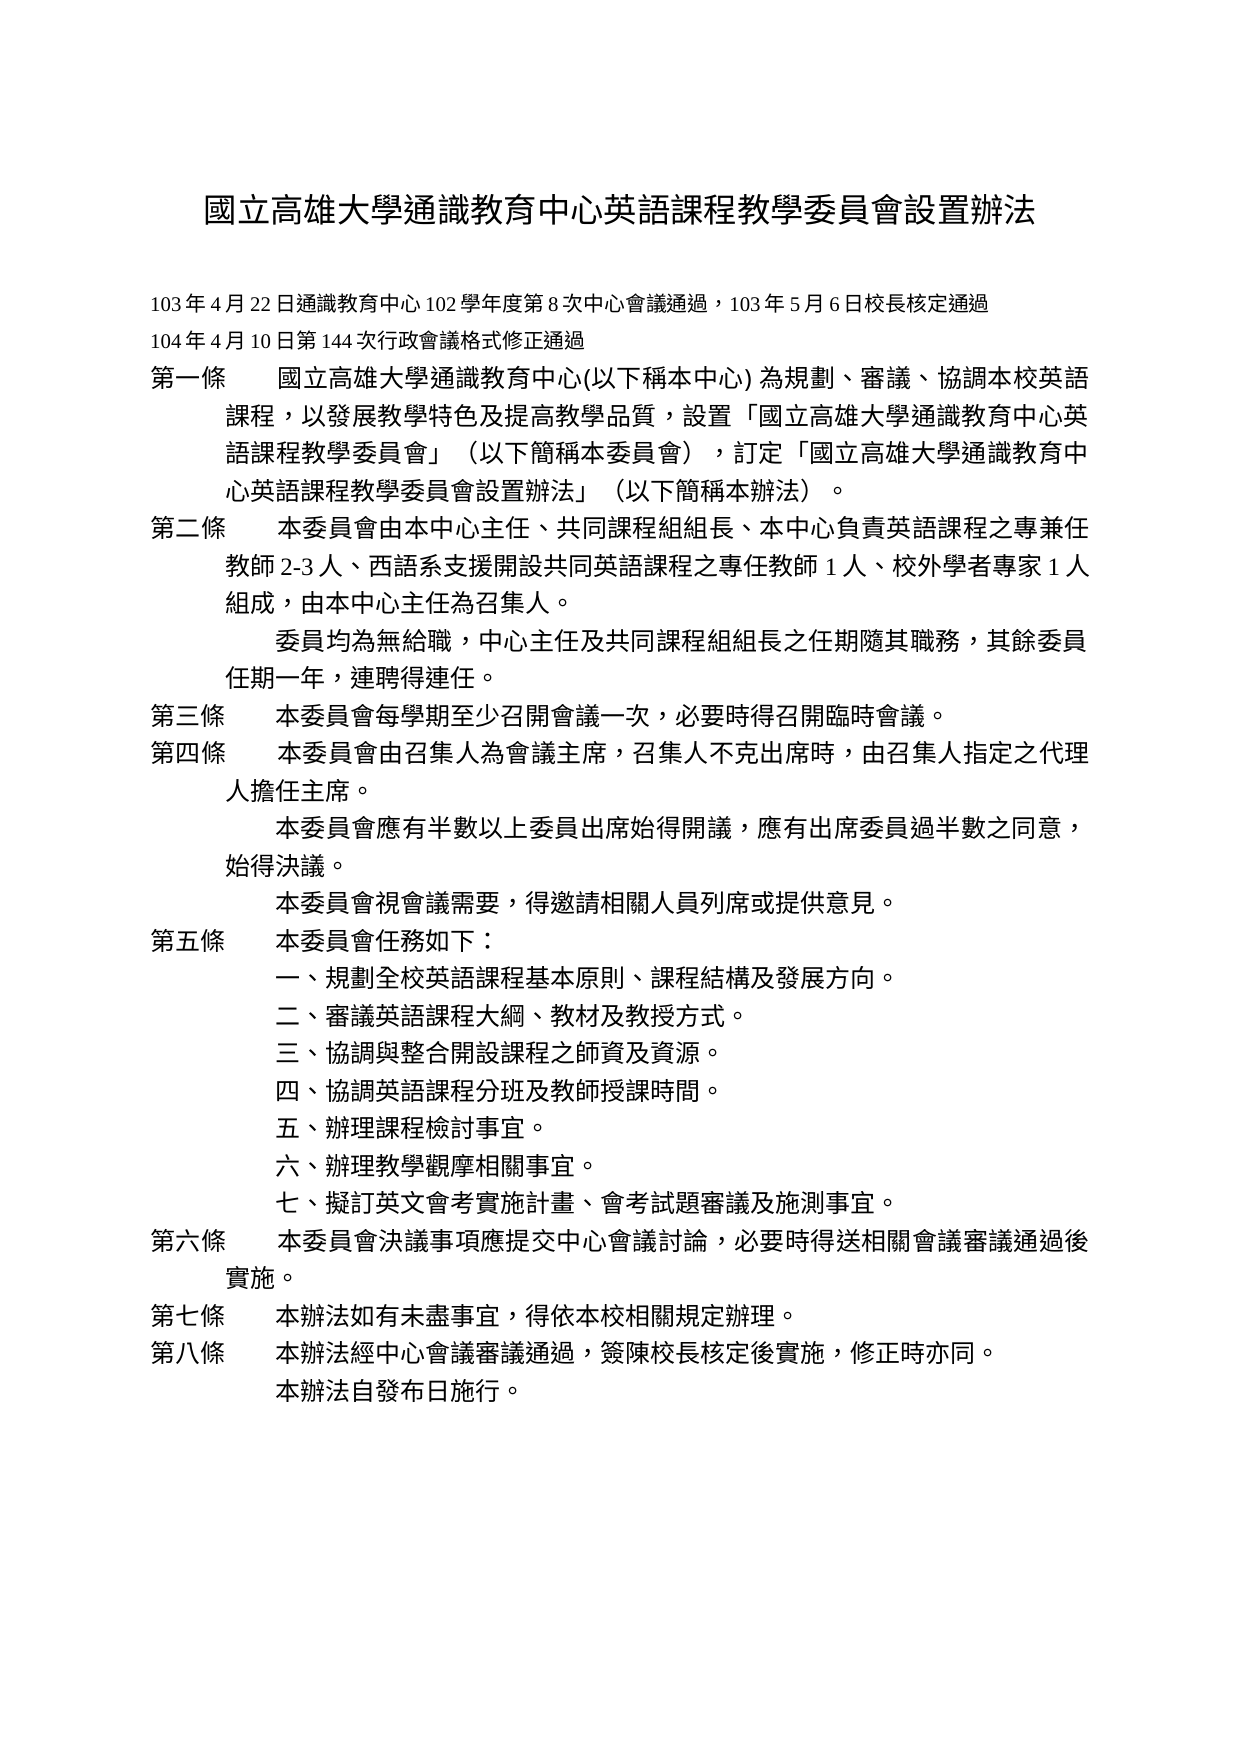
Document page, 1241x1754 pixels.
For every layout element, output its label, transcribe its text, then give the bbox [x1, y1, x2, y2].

text 第三條 本委員會每學期至少召開會議一次，必要時得召開臨時會議。 [150, 689, 1090, 727]
text 第四條 本委員會由召集人為會議主席，召集人不克出席時，由召集人指定之代理人擔任主席。 [150, 727, 1090, 802]
text 一、規劃全校英語課程基本原則、課程結構及發展方向。 [225, 952, 1090, 989]
text 七、擬訂英文會考實施計畫、會考試題審議及施測事宜。 [225, 1177, 1090, 1214]
text 三、協調與整合開設課程之師資及資源。 [225, 1027, 1090, 1064]
text 103年4月22日通識教育中心102學年度第8次中心會議通過，103年5月6日校長核定通過 [150, 277, 1090, 314]
text 六、辦理教學觀摩相關事宜。 [225, 1139, 1090, 1177]
text 第五條 本委員會任務如下： [150, 914, 1090, 952]
text 國立高雄大學通識教育中心英語課程教學委員會設置辦法 [150, 164, 1090, 239]
text 第二條 本委員會由本中心主任、共同課程組組長、本中心負責英語課程之專兼任教師2-3人、西語系支援開設共同英語課程之專任教師1人、校外學者專家1人組成，由本中心主任為召集人。 [150, 502, 1090, 614]
text 104年4月10日第144次行政會議格式修正通過 [150, 314, 1090, 352]
text 第七條 本辦法如有未盡事宜，得依本校相關規定辦理。 [150, 1289, 1090, 1327]
text 五、辦理課程檢討事宜。 [225, 1102, 1090, 1139]
text 第六條 本委員會決議事項應提交中心會議討論，必要時得送相關會議審議通過後實施。 [150, 1214, 1090, 1289]
text 四、協調英語課程分班及教師授課時間。 [225, 1064, 1090, 1102]
text 本辦法自發布日施行。 [225, 1364, 1090, 1402]
text 二、審議英語課程大綱、教材及教授方式。 [225, 989, 1090, 1027]
text 本委員會應有半數以上委員出席始得開議，應有出席委員過半數之同意，始得決議。 [225, 802, 1090, 877]
text 第一條 國立高雄大學通識教育中心(以下稱本中心) 為規劃、審議、協調本校英語課程，以發展教學特色及提高教學品質，設置「國立高雄大學通識教育中心英語課程教學委員會」（以下簡稱本委員會），訂定「國立高雄大學通識教育中心英語課程教學委員會設置辦法」（以下簡稱本辦法）。 [150, 352, 1090, 502]
text 委員均為無給職，中心主任及共同課程組組長之任期隨其職務，其餘委員任期一年，連聘得連任。 [225, 614, 1090, 689]
text 本委員會視會議需要，得邀請相關人員列席或提供意見。 [225, 877, 1090, 914]
text 第八條 本辦法經中心會議審議通過，簽陳校長核定後實施，修正時亦同。 [150, 1327, 1090, 1364]
